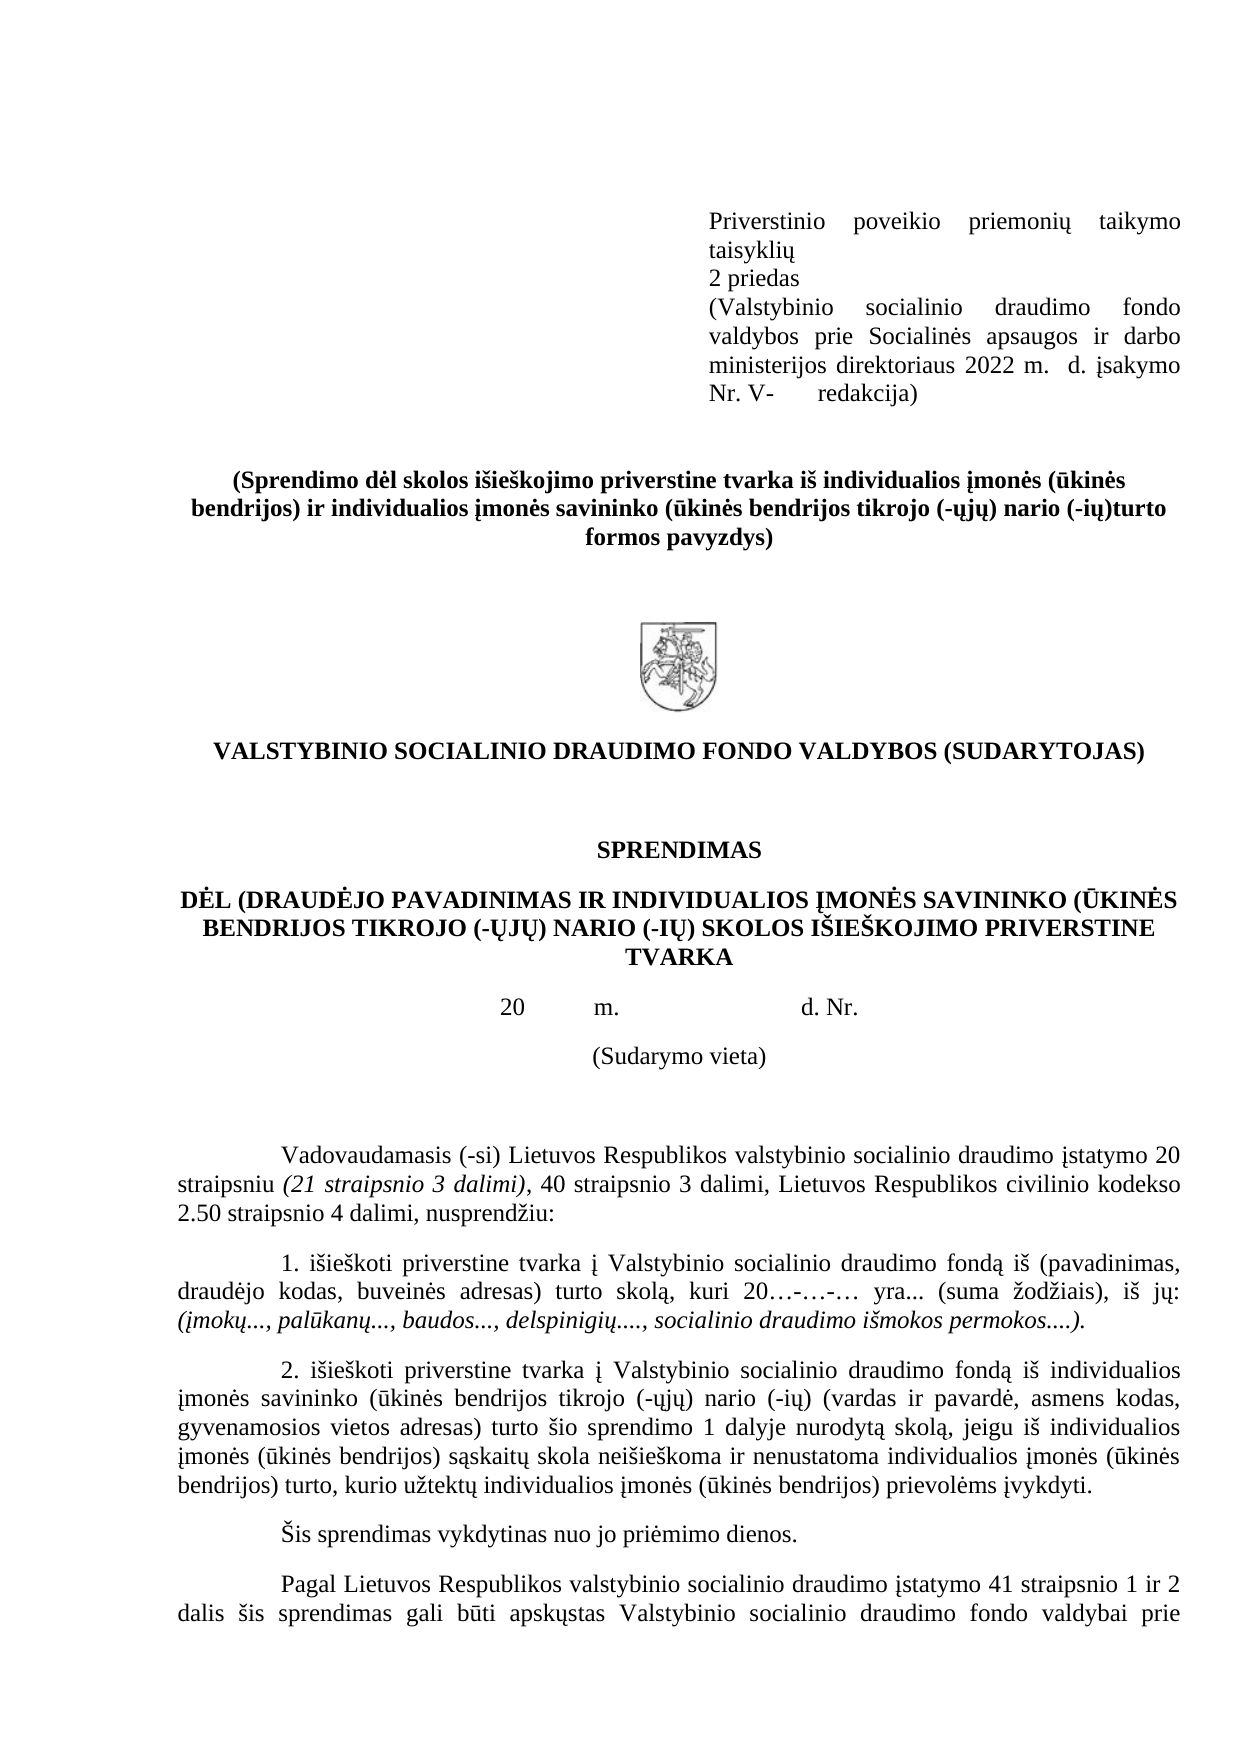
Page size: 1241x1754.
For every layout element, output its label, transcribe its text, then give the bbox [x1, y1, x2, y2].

text (Sprendimo dėl skolos išieškojimo priverstine tvarka iš individualios įmonės (ūkinės bendrijos) ir individualios įmonės savininko (ūkinės bendrijos tikrojo (-ųjų) nario (-ių)turto formos pavyzdys) [177, 465, 1181, 551]
text Priverstinio poveikio priemonių taikymo taisyklių [709, 206, 1181, 263]
text Vadovaudamasis (-si) Lietuvos Respublikos valstybinio socialinio draudimo įstatymo 20 straipsniu (21 straipsnio 3 dalimi), 40 straipsnio 3 dalimi, Lietuvos Respublikos civilinio kodekso 2.50 straipsnio 4 dalimi, nusprendžiu: [177, 1141, 1181, 1227]
text 2 priedas [709, 263, 1181, 292]
text VALSTYBINIO SOCIALINIO DRAUDIMO FONDO VALDYBOS (SUDARYTOJAS) [177, 736, 1181, 765]
text SPRENDIMAS [177, 835, 1181, 864]
text 2. išieškoti priverstine tvarka į Valstybinio socialinio draudimo fondą iš individualios įmonės savininko (ūkinės bendrijos tikrojo (-ųjų) nario (-ių) (vardas ir pavardė, asmens kodas, gyvenamosios vietos adresas) turto šio sprendimo 1 dalyje nurodytą skolą, jeigu iš individualios įmonės (ūkinės bendrijos) sąskaitų skola neišieškoma ir nenustatoma individualios įmonės (ūkinės bendrijos) turto, kurio užtektų individualios įmonės (ūkinės bendrijos) prievolėms įvykdyti. [177, 1355, 1181, 1498]
text 20 m. d. Nr. [177, 992, 1181, 1021]
text (Valstybinio socialinio draudimo fondo valdybos prie Socialinės apsaugos ir darbo ministerijos direktoriaus 2022 m. d. įsakymo Nr. V- redakcija) [709, 292, 1181, 407]
text DĖL (DRAUDĖJO PAVADINIMAS IR INDIVIDUALIOS ĮMONĖS SAVININKO (ŪKINĖS BENDRIJOS TIKROJO (-ŲJŲ) NARIO (-IŲ) SKOLOS IŠIEŠKOJIMO PRIVERSTINE TVARKA [177, 885, 1181, 971]
text Pagal Lietuvos Respublikos valstybinio socialinio draudimo įstatymo 41 straipsnio 1 ir 2 dalis šis sprendimas gali būti apskųstas Valstybinio socialinio draudimo fondo valdybai prie [177, 1569, 1181, 1626]
text 1. išieškoti priverstine tvarka į Valstybinio socialinio draudimo fondą iš (pavadinimas, draudėjo kodas, buveinės adresas) turto skolą, kuri 20…-…-… yra... (suma žodžiais), iš jų: (įmokų..., palūkanų..., baudos..., delspinigių...., socialinio draudimo išmokos permokos....). [177, 1248, 1181, 1334]
text Šis sprendimas vykdytinas nuo jo priėmimo dienos. [177, 1519, 1181, 1548]
text (Sudarymo vieta) [177, 1041, 1181, 1070]
